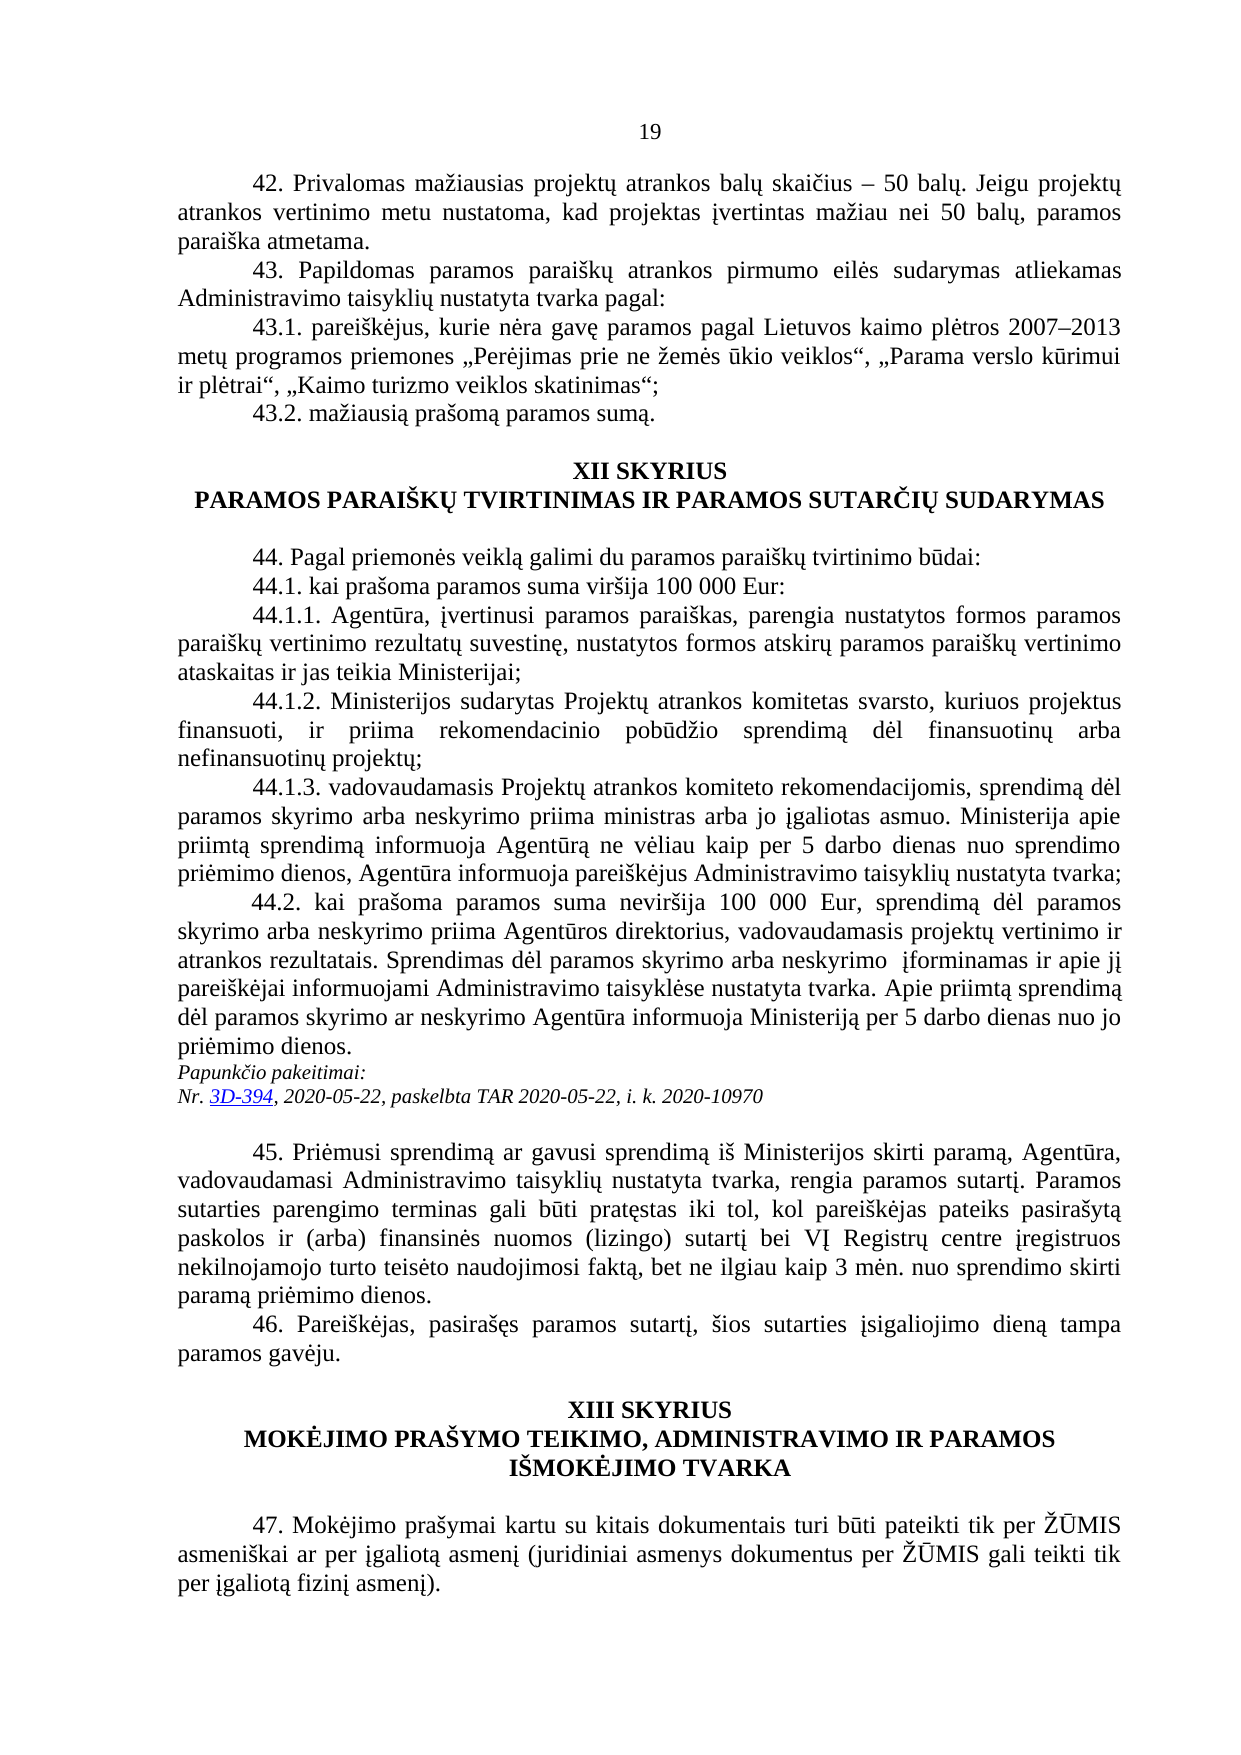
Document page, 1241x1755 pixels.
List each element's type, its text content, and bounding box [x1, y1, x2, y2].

text 44.1.2. Ministerijos sudarytas Projektų atrankos komitetas svarsto, kuriuos projektus finansuoti, ir priima rekomendacinio pobūdžio sprendimą dėl finansuotinų arba nefinansuotinų projektų; [177, 686, 1122, 772]
text MOKĖJIMO PRAŠYMO TEIKIMO, ADMINISTRAVIMO IR PARAMOS IŠMOKĖJIMO TVARKA [177, 1424, 1122, 1482]
text 44. Pagal priemonės veiklą galimi du paramos paraiškų tvirtinimo būdai: [177, 542, 1122, 571]
text Papunkčio pakeitimai: [177, 1060, 1122, 1084]
text 43.2. mažiausią prašomą paramos sumą. [177, 398, 1122, 427]
text 44.1.3. vadovaudamasis Projektų atrankos komiteto rekomendacijomis, sprendimą dėl paramos skyrimo arba neskyrimo priima ministras arba jo įgaliotas asmuo. Ministerija apie priimtą sprendimą informuoja Agentūrą ne vėliau kaip per 5 darbo dienas nuo sprendimo priėmimo dienos, Agentūra informuoja pareiškėjus Administravimo taisyklių nustatyta tvarka; [177, 772, 1122, 887]
text 44.1.1. Agentūra, įvertinusi paramos paraiškas, parengia nustatytos formos paramos paraiškų vertinimo rezultatų suvestinę, nustatytos formos atskirų paramos paraiškų vertinimo ataskaitas ir jas teikia Ministerijai; [177, 600, 1122, 686]
text 44.2. kai prašoma paramos suma neviršija 100 000 Eur, sprendimą dėl paramos skyrimo arba neskyrimo priima Agentūros direktorius, vadovaudamasis projektų vertinimo ir atrankos rezultatais. Sprendimas dėl paramos skyrimo arba neskyrimo įforminamas ir apie jį pareiškėjai informuojami Administravimo taisyklėse nustatyta tvarka. Apie priimtą sprendimą dėl paramos skyrimo ar neskyrimo Agentūra informuoja Ministeriją per 5 darbo dienas nuo jo priėmimo dienos. [177, 887, 1122, 1060]
text XIII SKYRIUS [177, 1395, 1122, 1424]
text XII SKYRIUS [177, 456, 1122, 485]
text 46. Pareiškėjas, pasirašęs paramos sutartį, šios sutarties įsigaliojimo dieną tampa paramos gavėju. [177, 1309, 1122, 1367]
text 43. Papildomas paramos paraiškų atrankos pirmumo eilės sudarymas atliekamas Administravimo taisyklių nustatyta tvarka pagal: [177, 255, 1122, 312]
text Nr. 3D-394, 2020-05-22, paskelbta TAR 2020-05-22, i. k. 2020-10970 [177, 1084, 1122, 1108]
text 45. Priėmusi sprendimą ar gavusi sprendimą iš Ministerijos skirti paramą, Agentūra, vadovaudamasi Administravimo taisyklių nustatyta tvarka, rengia paramos sutartį. Paramos sutarties parengimo terminas gali būti pratęstas iki tol, kol pareiškėjas pateiks pasirašytą paskolos ir (arba) finansinės nuomos (lizingo) sutartį bei VĮ Registrų centre įregistruos nekilnojamojo turto teisėto naudojimosi faktą, bet ne ilgiau kaip 3 mėn. nuo sprendimo skirti paramą priėmimo dienos. [177, 1137, 1122, 1309]
text 42. Privalomas mažiausias projektų atrankos balų skaičius – 50 balų. Jeigu projektų atrankos vertinimo metu nustatoma, kad projektas įvertintas mažiau nei 50 balų, paramos paraiška atmetama. [177, 168, 1122, 255]
text PARAMOS PARAIŠKŲ TVIRTINIMAS IR PARAMOS SUTARČIŲ SUDARYMAS [177, 485, 1122, 513]
text 47. Mokėjimo prašymai kartu su kitais dokumentais turi būti pateikti tik per ŽŪMIS asmeniškai ar per įgaliotą asmenį (juridiniai asmenys dokumentus per ŽŪMIS gali teikti tik per įgaliotą fizinį asmenį). [177, 1510, 1122, 1597]
text 44.1. kai prašoma paramos suma viršija 100 000 Eur: [177, 571, 1122, 600]
text 43.1. pareiškėjus, kurie nėra gavę paramos pagal Lietuvos kaimo plėtros 2007–2013 metų programos priemones „Perėjimas prie ne žemės ūkio veiklos“, „Parama verslo kūrimui ir plėtrai“, „Kaimo turizmo veiklos skatinimas“; [177, 312, 1122, 398]
